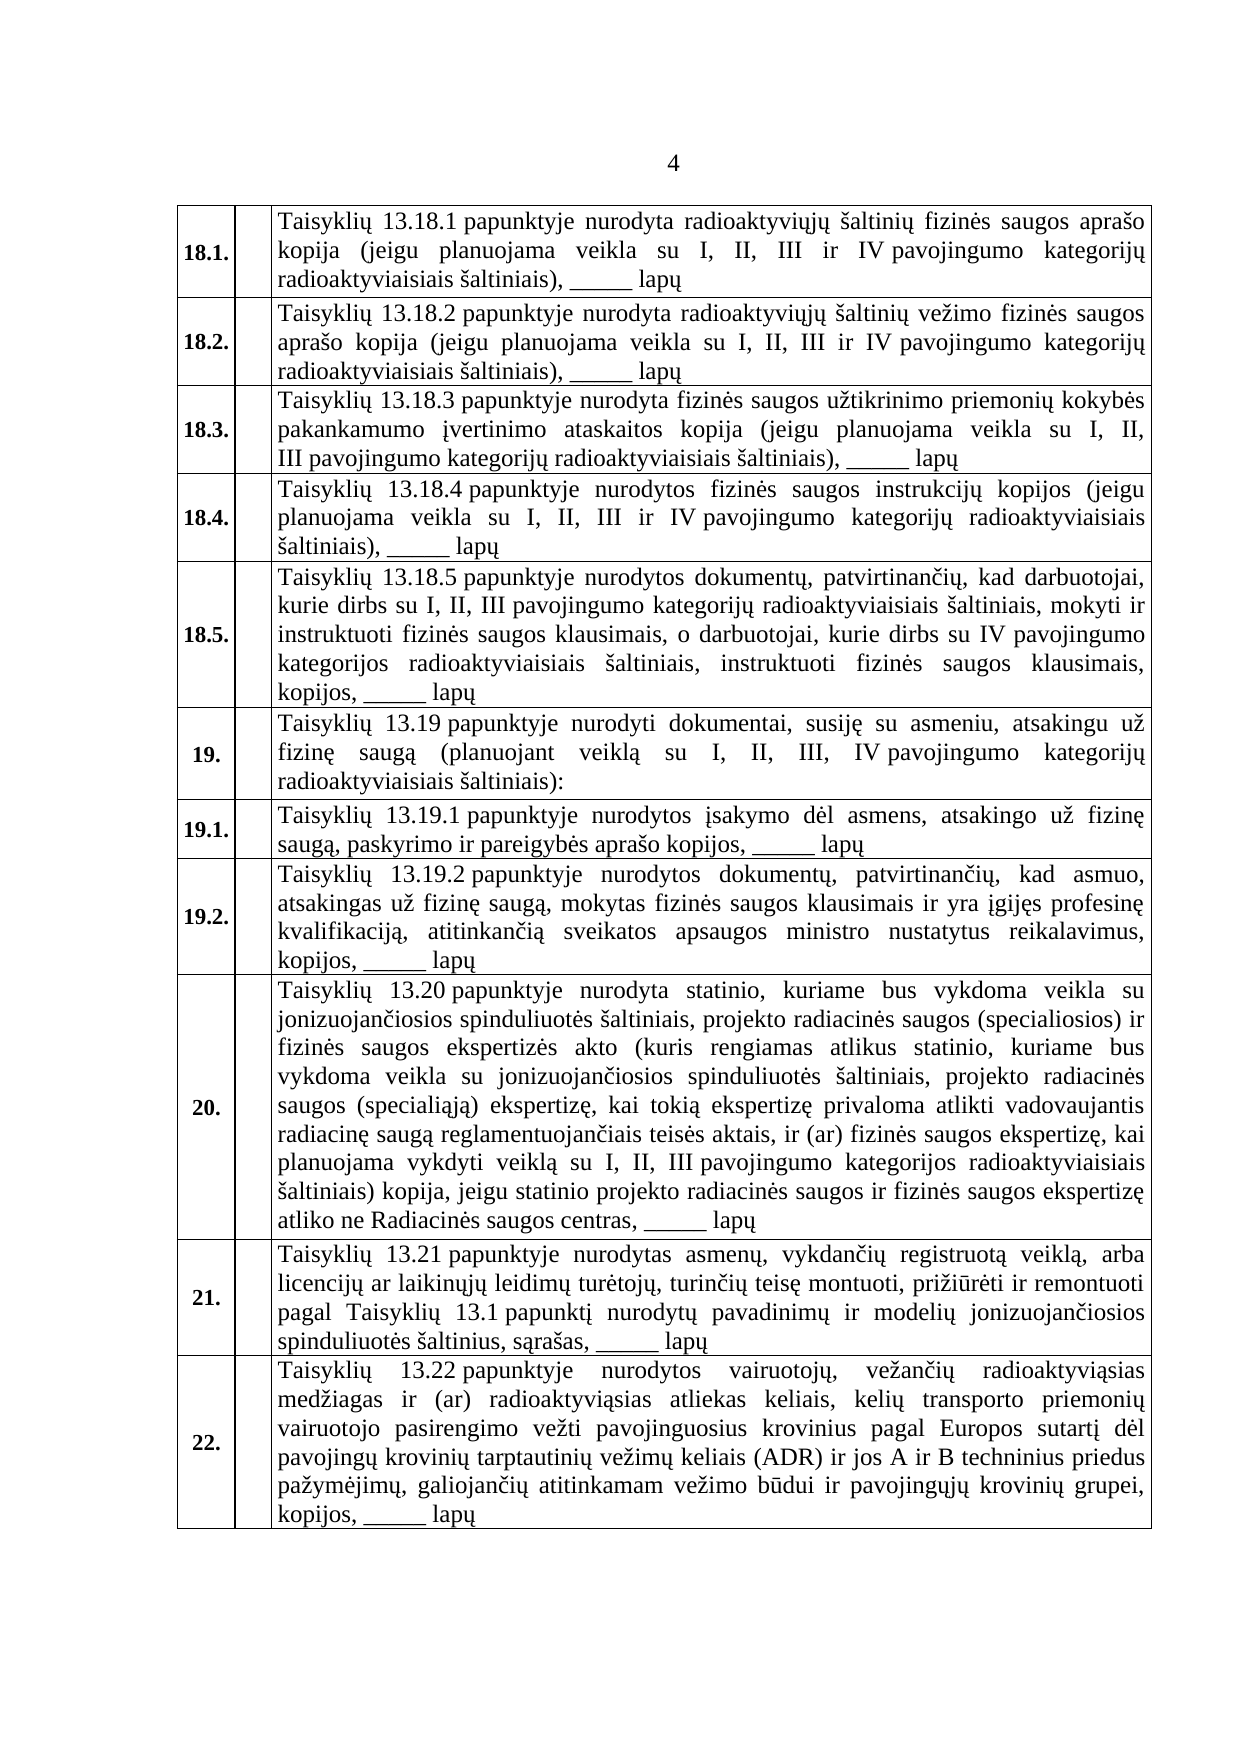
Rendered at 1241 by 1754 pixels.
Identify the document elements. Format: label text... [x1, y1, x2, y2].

table_cell [236, 708, 271, 799]
table_cell Taisyklių 13.18.4 papunktyje nurodytos fizinės saugos instrukcijų kopijos (jeigu planuojama veikla su I, II, III ir IV pavojingumo kategorijų radioaktyviaisiais šaltiniais), _____ lapų [272, 474, 1151, 561]
table_cell Taisyklių 13.18.1 papunktyje nurodyta radioaktyviųjų šaltinių fizinės saugos aprašo kopija (jeigu planuojama veikla su I, II, III ir IV pavojingumo kategorijų radioaktyviaisiais šaltiniais), _____ lapų [272, 206, 1151, 297]
table_cell 18.3. [178, 386, 234, 473]
table_cell 22. [178, 1356, 234, 1528]
table_cell 21. [178, 1240, 234, 1354]
table_cell Taisyklių 13.18.5 papunktyje nurodytos dokumentų, patvirtinančių, kad darbuotojai, kurie dirbs su I, II, III pavojingumo kategorijų radioaktyviaisiais šaltiniais, mokyti ir instruktuoti fizinės saugos klausimais, o darbuotojai, kurie dirbs su IV pavojingumo kategorijos radioaktyviaisiais šaltiniais, instruktuoti fizinės saugos klausimais, kopijos, _____ lapų [272, 562, 1151, 707]
table_cell 18.5. [178, 562, 234, 707]
table_cell 20. [178, 975, 234, 1238]
table_cell [236, 1356, 271, 1528]
table_cell Taisyklių 13.19 papunktyje nurodyti dokumentai, susiję su asmeniu, atsakingu už fizinę saugą (planuojant veiklą su I, II, III, IV pavojingumo kategorijų radioaktyviaisiais šaltiniais): [272, 708, 1151, 799]
table_cell 18.2. [178, 298, 234, 384]
table_cell 18.4. [178, 474, 234, 561]
table_cell Taisyklių 13.20 papunktyje nurodyta statinio, kuriame bus vykdoma veikla su jonizuojančiosios spinduliuotės šaltiniais, projekto radiacinės saugos (specialiosios) ir fizinės saugos ekspertizės akto (kuris rengiamas atlikus statinio, kuriame bus vykdoma veikla su jonizuojančiosios spinduliuotės šaltiniais, projekto radiacinės saugos (specialiąją) ekspertizę, kai tokią ekspertizę privaloma atlikti vadovaujantis radiacinę saugą reglamentuojančiais teisės aktais, ir (ar) fizinės saugos ekspertizę, kai planuojama vykdyti veiklą su I, II, III pavojingumo kategorijos radioaktyviaisiais šaltiniais) kopija, jeigu statinio projekto radiacinės saugos ir fizinės saugos ekspertizę atliko ne Radiacinės saugos centras, _____ lapų [272, 975, 1151, 1238]
table_cell 18.1. [178, 206, 234, 297]
table_cell Taisyklių 13.18.3 papunktyje nurodyta fizinės saugos užtikrinimo priemonių kokybės pakankamumo įvertinimo ataskaitos kopija (jeigu planuojama veikla su I, II, III pavojingumo kategorijų radioaktyviaisiais šaltiniais), _____ lapų [272, 386, 1151, 473]
table_cell Taisyklių 13.19.1 papunktyje nurodytos įsakymo dėl asmens, atsakingo už fizinę saugą, paskyrimo ir pareigybės aprašo kopijos, _____ lapų [272, 800, 1151, 858]
table_cell Taisyklių 13.21 papunktyje nurodytas asmenų, vykdančių registruotą veiklą, arba licencijų ar laikinųjų leidimų turėtojų, turinčių teisę montuoti, prižiūrėti ir remontuoti pagal Taisyklių 13.1 papunktį nurodytų pavadinimų ir modelių jonizuojančiosios spinduliuotės šaltinius, sąrašas, _____ lapų [272, 1240, 1151, 1354]
table_cell Taisyklių 13.18.2 papunktyje nurodyta radioaktyviųjų šaltinių vežimo fizinės saugos aprašo kopija (jeigu planuojama veikla su I, II, III ir IV pavojingumo kategorijų radioaktyviaisiais šaltiniais), _____ lapų [272, 298, 1151, 384]
table_cell [236, 206, 271, 297]
table_cell 19. [178, 708, 234, 799]
table_cell [236, 298, 271, 384]
table_cell [236, 800, 271, 858]
table_cell [236, 1240, 271, 1354]
table_cell [236, 474, 271, 561]
table_cell Taisyklių 13.22 papunktyje nurodytos vairuotojų, vežančių radioaktyviąsias medžiagas ir (ar) radioaktyviąsias atliekas keliais, kelių transporto priemonių vairuotojo pasirengimo vežti pavojinguosius krovinius pagal Europos sutartį dėl pavojingų krovinių tarptautinių vežimų keliais (ADR) ir jos A ir B techninius priedus pažymėjimų, galiojančių atitinkamam vežimo būdui ir pavojingųjų krovinių grupei, kopijos, _____ lapų [272, 1356, 1151, 1528]
table_cell 19.2. [178, 859, 234, 974]
table_cell [236, 562, 271, 707]
table_cell Taisyklių 13.19.2 papunktyje nurodytos dokumentų, patvirtinančių, kad asmuo, atsakingas už fizinę saugą, mokytas fizinės saugos klausimais ir yra įgijęs profesinę kvalifikaciją, atitinkančią sveikatos apsaugos ministro nustatytus reikalavimus, kopijos, _____ lapų [272, 859, 1151, 974]
table_cell 19.1. [178, 800, 234, 858]
table_cell [236, 859, 271, 974]
table_cell [236, 386, 271, 473]
table_cell [236, 975, 271, 1238]
